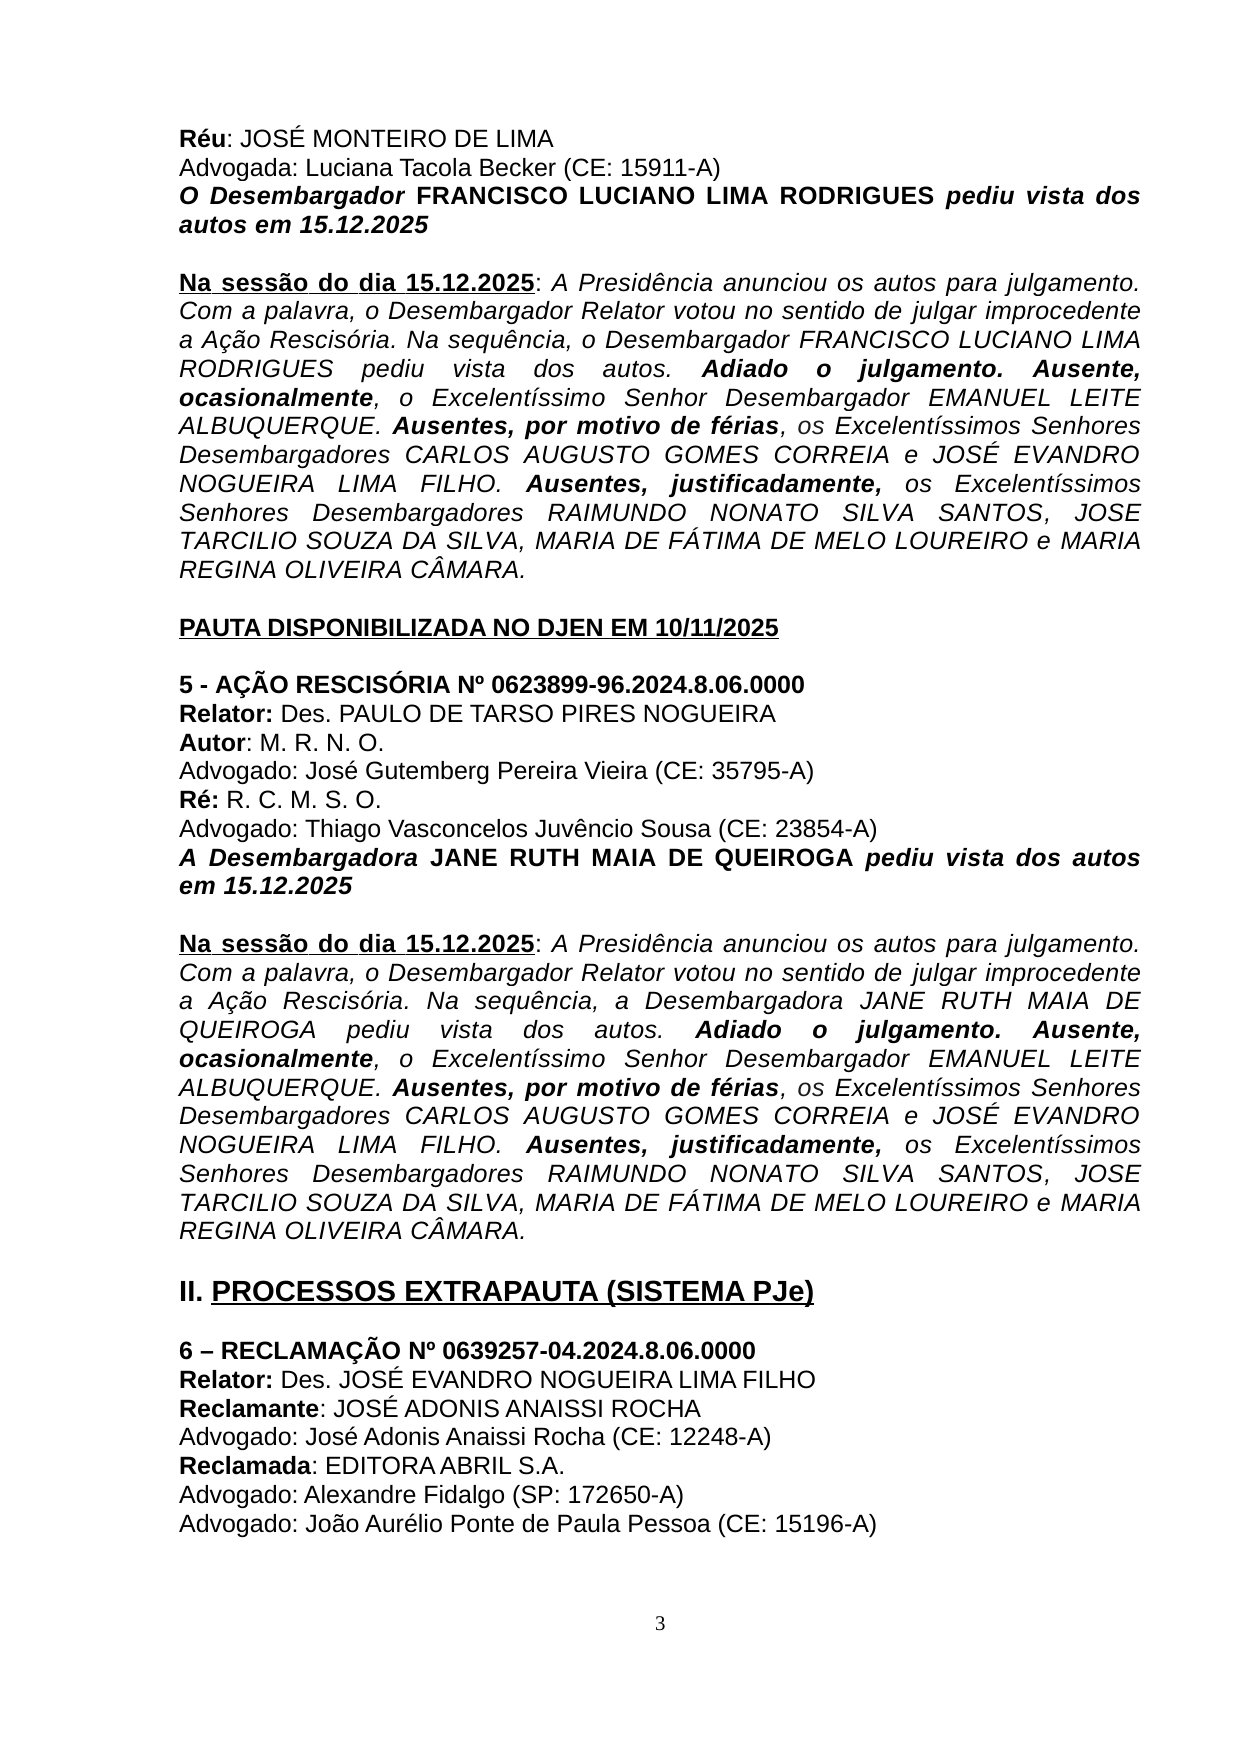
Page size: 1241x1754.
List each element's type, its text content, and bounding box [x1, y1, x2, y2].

text A Desembargadora JANE RUTH MAIA DE QUEIROGA pediu vista dos autos em 15.12.2025 [179, 842, 1141, 900]
text Advogada: Luciana Tacola Becker (CE: 15911-A) [179, 152, 1141, 181]
text Réu: JOSÉ MONTEIRO DE LIMA [179, 124, 1141, 152]
text PAUTA DISPONIBILIZADA NO DJEN EM 10/11/2025 [179, 612, 1141, 641]
text Reclamada: EDITORA ABRIL S.A. [179, 1451, 1141, 1480]
text Reclamante: JOSÉ ADONIS ANAISSI ROCHA [179, 1393, 1141, 1422]
text Ré: R. C. M. S. O. [179, 785, 1141, 814]
text 5 - AÇÃO RESCISÓRIA Nº 0623899-96.2024.8.06.0000 [179, 670, 1141, 699]
text Advogado: Alexandre Fidalgo (SP: 172650-A) [179, 1480, 1141, 1508]
text Autor: M. R. N. O. [179, 727, 1141, 756]
text Na sessão do dia 15.12.2025: A Presidência anunciou os autos para julgamento. Com a palavra, o Desembargador Relator votou no sentido de julgar improcedente a Ação Rescisória. Na sequência, o Desembargador FRANCISCO LUCIANO LIMA RODRIGUES pediu vista dos autos. Adiado o julgamento. Ausente, ocasionalmente, o Excelentíssimo Senhor Desembargador EMANUEL LEITE ALBUQUERQUE. Ausentes, por motivo de férias, os Excelentíssimos Senhores Desembargadores CARLOS AUGUSTO GOMES CORREIA e JOSÉ EVANDRO NOGUEIRA LIMA FILHO. Ausentes, justificadamente, os Excelentíssimos Senhores Desembargadores RAIMUNDO NONATO SILVA SANTOS, JOSE TARCILIO SOUZA DA SILVA, MARIA DE FÁTIMA DE MELO LOUREIRO e MARIA REGINA OLIVEIRA CÂMARA. [179, 267, 1141, 584]
text Advogado: Thiago Vasconcelos Juvêncio Sousa (CE: 23854-A) [179, 814, 1141, 842]
text O Desembargador FRANCISCO LUCIANO LIMA RODRIGUES pediu vista dos autos em 15.12.2025 [179, 181, 1141, 239]
text Na sessão do dia 15.12.2025: A Presidência anunciou os autos para julgamento. Com a palavra, o Desembargador Relator votou no sentido de julgar improcedente a Ação Rescisória. Na sequência, a Desembargadora JANE RUTH MAIA DE QUEIROGA pediu vista dos autos. Adiado o julgamento. Ausente, ocasionalmente, o Excelentíssimo Senhor Desembargador EMANUEL LEITE ALBUQUERQUE. Ausentes, por motivo de férias, os Excelentíssimos Senhores Desembargadores CARLOS AUGUSTO GOMES CORREIA e JOSÉ EVANDRO NOGUEIRA LIMA FILHO. Ausentes, justificadamente, os Excelentíssimos Senhores Desembargadores RAIMUNDO NONATO SILVA SANTOS, JOSE TARCILIO SOUZA DA SILVA, MARIA DE FÁTIMA DE MELO LOUREIRO e MARIA REGINA OLIVEIRA CÂMARA. [179, 929, 1141, 1245]
text 6 – RECLAMAÇÃO Nº 0639257-04.2024.8.06.0000 [179, 1336, 1141, 1365]
text Relator: Des. PAULO DE TARSO PIRES NOGUEIRA [179, 699, 1141, 727]
text II. PROCESSOS EXTRAPAUTA (SISTEMA PJe) [179, 1274, 1141, 1307]
text Advogado: José Gutemberg Pereira Vieira (CE: 35795-A) [179, 756, 1141, 785]
text Advogado: João Aurélio Ponte de Paula Pessoa (CE: 15196-A) [179, 1508, 1141, 1537]
text Advogado: José Adonis Anaissi Rocha (CE: 12248-A) [179, 1422, 1141, 1451]
text Relator: Des. JOSÉ EVANDRO NOGUEIRA LIMA FILHO [179, 1365, 1141, 1393]
